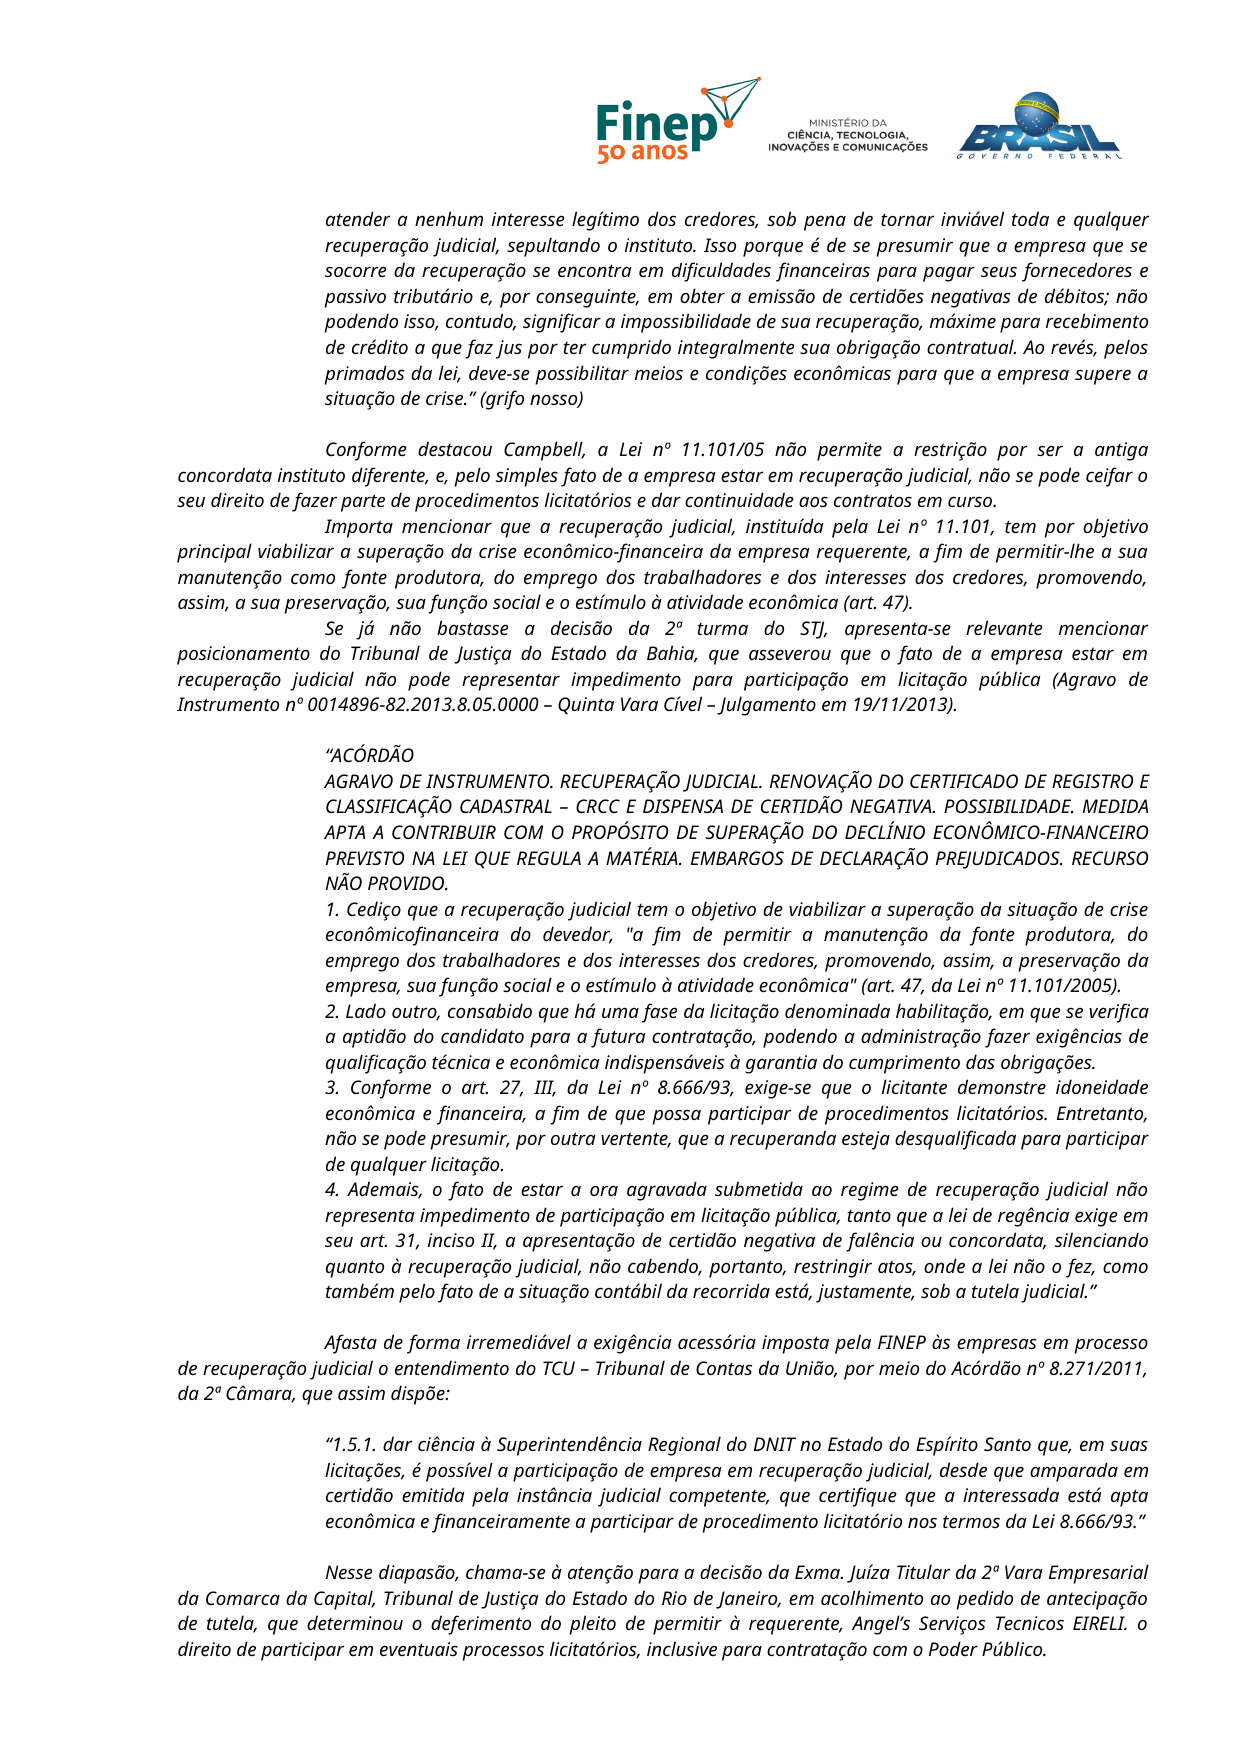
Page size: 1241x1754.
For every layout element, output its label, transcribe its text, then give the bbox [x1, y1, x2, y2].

text AGRAVO DE INSTRUMENTO. RECUPERAÇÃO JUDICIAL. RENOVAÇÃO DO CERTIFICADO DE REGISTRO E CLASSIFICAÇÃO CADASTRAL – CRCC E DISPENSA DE CERTIDÃO NEGATIVA. POSSIBILIDADE. MEDIDA APTA A CONTRIBUIR COM O PROPÓSITO DE SUPERAÇÃO DO DECLÍNIO ECONÔMICO-FINANCEIRO PREVISTO NA LEI QUE REGULA A MATÉRIA. EMBARGOS DE DECLARAÇÃO PREJUDICADOS. RECURSO NÃO PROVIDO. [325, 768, 1152, 896]
text Afasta de forma irremediável a exigência acessória imposta pela FINEP às empresas em processo de recuperação judicial o entendimento do TCU – Tribunal de Contas da União, por meio do Acórdão nº 8.271/2011, da 2ª Câmara, que assim dispõe: [177, 1330, 1152, 1406]
text 3. Conforme o art. 27, III, da Lei nº 8.666/93, exige-se que o licitante demonstre idoneidade econômica e financeira, a fim de que possa participar de procedimentos licitatórios. Entretanto, não se pode presumir, por outra vertente, que a recuperanda esteja desqualificada para participar de qualquer licitação. [325, 1074, 1152, 1177]
text Importa mencionar que a recuperação judicial, instituída pela Lei nº 11.101, tem por objetivo principal viabilizar a superação da crise econômico-financeira da empresa requerente, a fim de permitir-lhe a sua manutenção como fonte produtora, do emprego dos trabalhadores e dos interesses dos credores, promovendo, assim, a sua preservação, sua função social e o estímulo à atividade econômica (art. 47). [177, 513, 1152, 615]
text Se já não bastasse a decisão da 2ª turma do STJ, apresenta-se relevante mencionar posicionamento do Tribunal de Justiça do Estado da Bahia, que asseverou que o fato de a empresa estar em recuperação judicial não pode representar impedimento para participação em licitação pública (Agravo de Instrumento nº 0014896-82.2013.8.05.0000 – Quinta Vara Cível – Julgamento em 19/11/2013). [177, 615, 1152, 717]
text “ACÓRDÃO [177, 743, 1152, 768]
text Conforme destacou Campbell, a Lei nº 11.101/05 não permite a restrição por ser a antiga concordata instituto diferente, e, pelo simples fato de a empresa estar em recuperação judicial, não se pode ceifar o seu direito de fazer parte de procedimentos licitatórios e dar continuidade aos contratos em curso. [177, 436, 1152, 513]
text atender a nenhum interesse legítimo dos credores, sob pena de tornar inviável toda e qualquer recuperação judicial, sepultando o instituto. Isso porque é de se presumir que a empresa que se socorre da recuperação se encontra em dificuldades financeiras para pagar seus fornecedores e passivo tributário e, por conseguinte, em obter a emissão de certidões negativas de débitos; não podendo isso, contudo, significar a impossibilidade de sua recuperação, máxime para recebimento de crédito a que faz jus por ter cumprido integralmente sua obrigação contratual. Ao revés, pelos primados da lei, deve-se possibilitar meios e condições econômicas para que a empresa supere a situação de crise.” (grifo nosso) [325, 207, 1152, 411]
text 1. Cediço que a recuperação judicial tem o objetivo de viabilizar a superação da situação de crise econômicofinanceira do devedor, "a fim de permitir a manutenção da fonte produtora, do emprego dos trabalhadores e dos interesses dos credores, promovendo, assim, a preservação da empresa, sua função social e o estímulo à atividade econômica" (art. 47, da Lei nº 11.101/2005). [325, 896, 1152, 998]
text 2. Lado outro, consabido que há uma fase da licitação denominada habilitação, em que se verifica a aptidão do candidato para a futura contratação, podendo a administração fazer exigências de qualificação técnica e econômica indispensáveis à garantia do cumprimento das obrigações. [325, 998, 1152, 1074]
text “1.5.1. dar ciência à Superintendência Regional do DNIT no Estado do Espírito Santo que, em suas licitações, é possível a participação de empresa em recuperação judicial, desde que amparada em certidão emitida pela instância judicial competente, que certifique que a interessada está apta econômica e financeiramente a participar de procedimento licitatório nos termos da Lei 8.666/93.” [325, 1432, 1152, 1534]
text Nesse diapasão, chama-se à atenção para a decisão da Exma. Juíza Titular da 2ª Vara Empresarial da Comarca da Capital, Tribunal de Justiça do Estado do Rio de Janeiro, em acolhimento ao pedido de antecipação de tutela, que determinou o deferimento do pleito de permitir à requerente, Angel’s Serviços Tecnicos EIRELI. o direito de participar em eventuais processos licitatórios, inclusive para contratação com o Poder Público. [177, 1559, 1152, 1661]
text 4. Ademais, o fato de estar a ora agravada submetida ao regime de recuperação judicial não representa impedimento de participação em licitação pública, tanto que a lei de regência exige em seu art. 31, inciso II, a apresentação de certidão negativa de falência ou concordata, silenciando quanto à recuperação judicial, não cabendo, portanto, restringir atos, onde a lei não o fez, como também pelo fato de a situação contábil da recorrida está, justamente, sob a tutela judicial.” [325, 1177, 1152, 1304]
